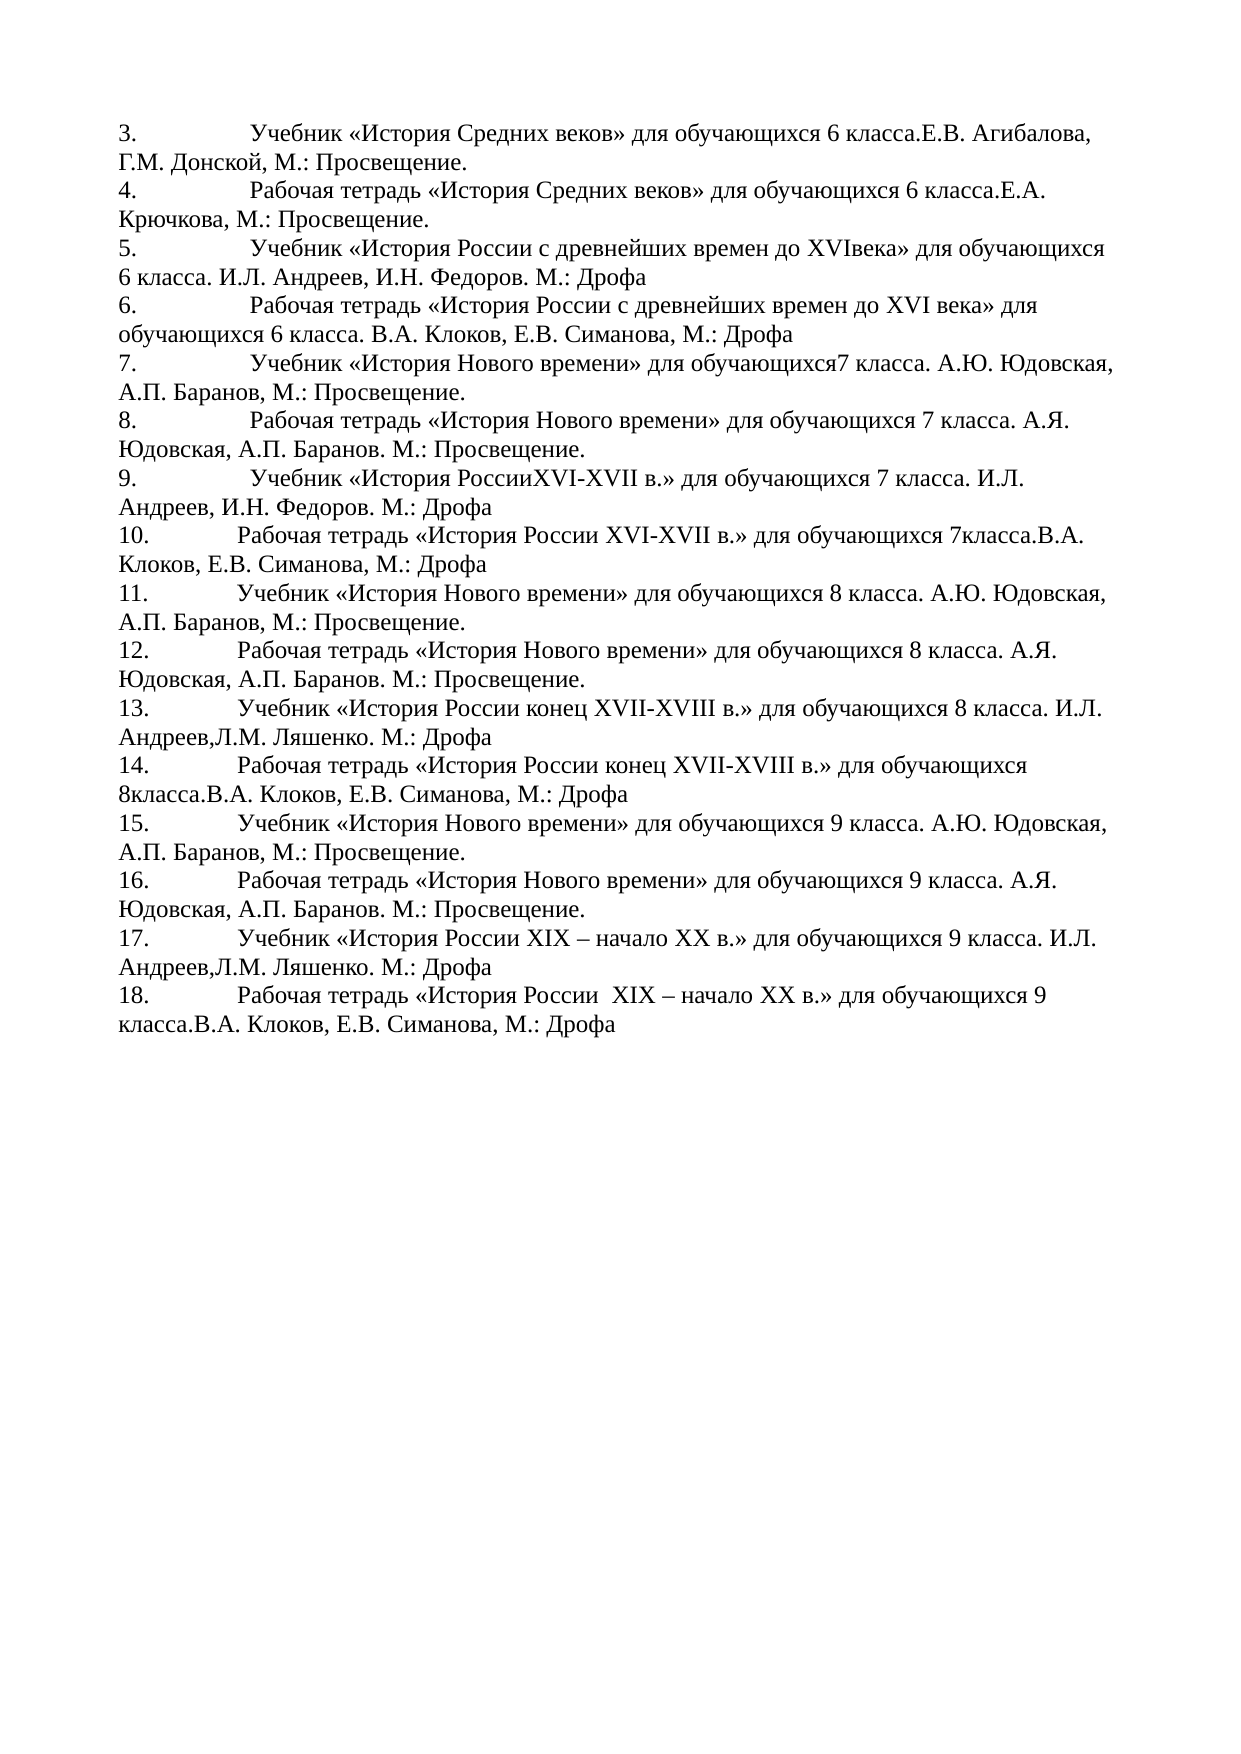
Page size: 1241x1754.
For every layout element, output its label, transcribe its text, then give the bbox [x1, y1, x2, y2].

text 10. Рабочая тетрадь «История России XVI-XVII в.» для обучающихся 7класса.В.А. Клоков, Е.В. Симанова, М.: Дрофа [118, 521, 1122, 578]
text 14. Рабочая тетрадь «История России конец XVII-XVIII в.» для обучающихся 8класса.В.А. Клоков, Е.В. Симанова, М.: Дрофа [118, 751, 1122, 808]
text 6. Рабочая тетрадь «История России с древнейших времен до XVI века» для обучающихся 6 класса. В.А. Клоков, Е.В. Симанова, М.: Дрофа [118, 291, 1122, 348]
text 7. Учебник «История Нового времени» для обучающихся7 класса. А.Ю. Юдовская, А.П. Баранов, М.: Просвещение. [118, 348, 1122, 406]
text 11. Учебник «История Нового времени» для обучающихся 8 класса. А.Ю. Юдовская, А.П. Баранов, М.: Просвещение. [118, 578, 1122, 636]
text 12. Рабочая тетрадь «История Нового времени» для обучающихся 8 класса. А.Я. Юдовская, А.П. Баранов. М.: Просвещение. [118, 636, 1122, 693]
text 16. Рабочая тетрадь «История Нового времени» для обучающихся 9 класса. А.Я. Юдовская, А.П. Баранов. М.: Просвещение. [118, 866, 1122, 923]
text 18. Рабочая тетрадь «История России XIX – начало XX в.» для обучающихся 9 класса.В.А. Клоков, Е.В. Симанова, М.: Дрофа [118, 981, 1122, 1038]
text 17. Учебник «История России XIX – начало XX в.» для обучающихся 9 класса. И.Л. Андреев,Л.М. Ляшенко. М.: Дрофа [118, 923, 1122, 981]
text 9. Учебник «История РоссииXVI-XVII в.» для обучающихся 7 класса. И.Л. Андреев, И.Н. Федоров. М.: Дрофа [118, 463, 1122, 521]
text 13. Учебник «История России конец XVII-XVIII в.» для обучающихся 8 класса. И.Л. Андреев,Л.М. Ляшенко. М.: Дрофа [118, 693, 1122, 751]
text 4. Рабочая тетрадь «История Средних веков» для обучающихся 6 класса.Е.А. Крючкова, М.: Просвещение. [118, 176, 1122, 233]
text 8. Рабочая тетрадь «История Нового времени» для обучающихся 7 класса. А.Я. Юдовская, А.П. Баранов. М.: Просвещение. [118, 406, 1122, 463]
text 15. Учебник «История Нового времени» для обучающихся 9 класса. А.Ю. Юдовская, А.П. Баранов, М.: Просвещение. [118, 808, 1122, 866]
text 3. Учебник «История Средних веков» для обучающихся 6 класса.Е.В. Агибалова, Г.М. Донской, М.: Просвещение. [118, 118, 1122, 176]
text 5. Учебник «История России с древнейших времен до XVIвека» для обучающихся 6 класса. И.Л. Андреев, И.Н. Федоров. М.: Дрофа [118, 233, 1122, 291]
